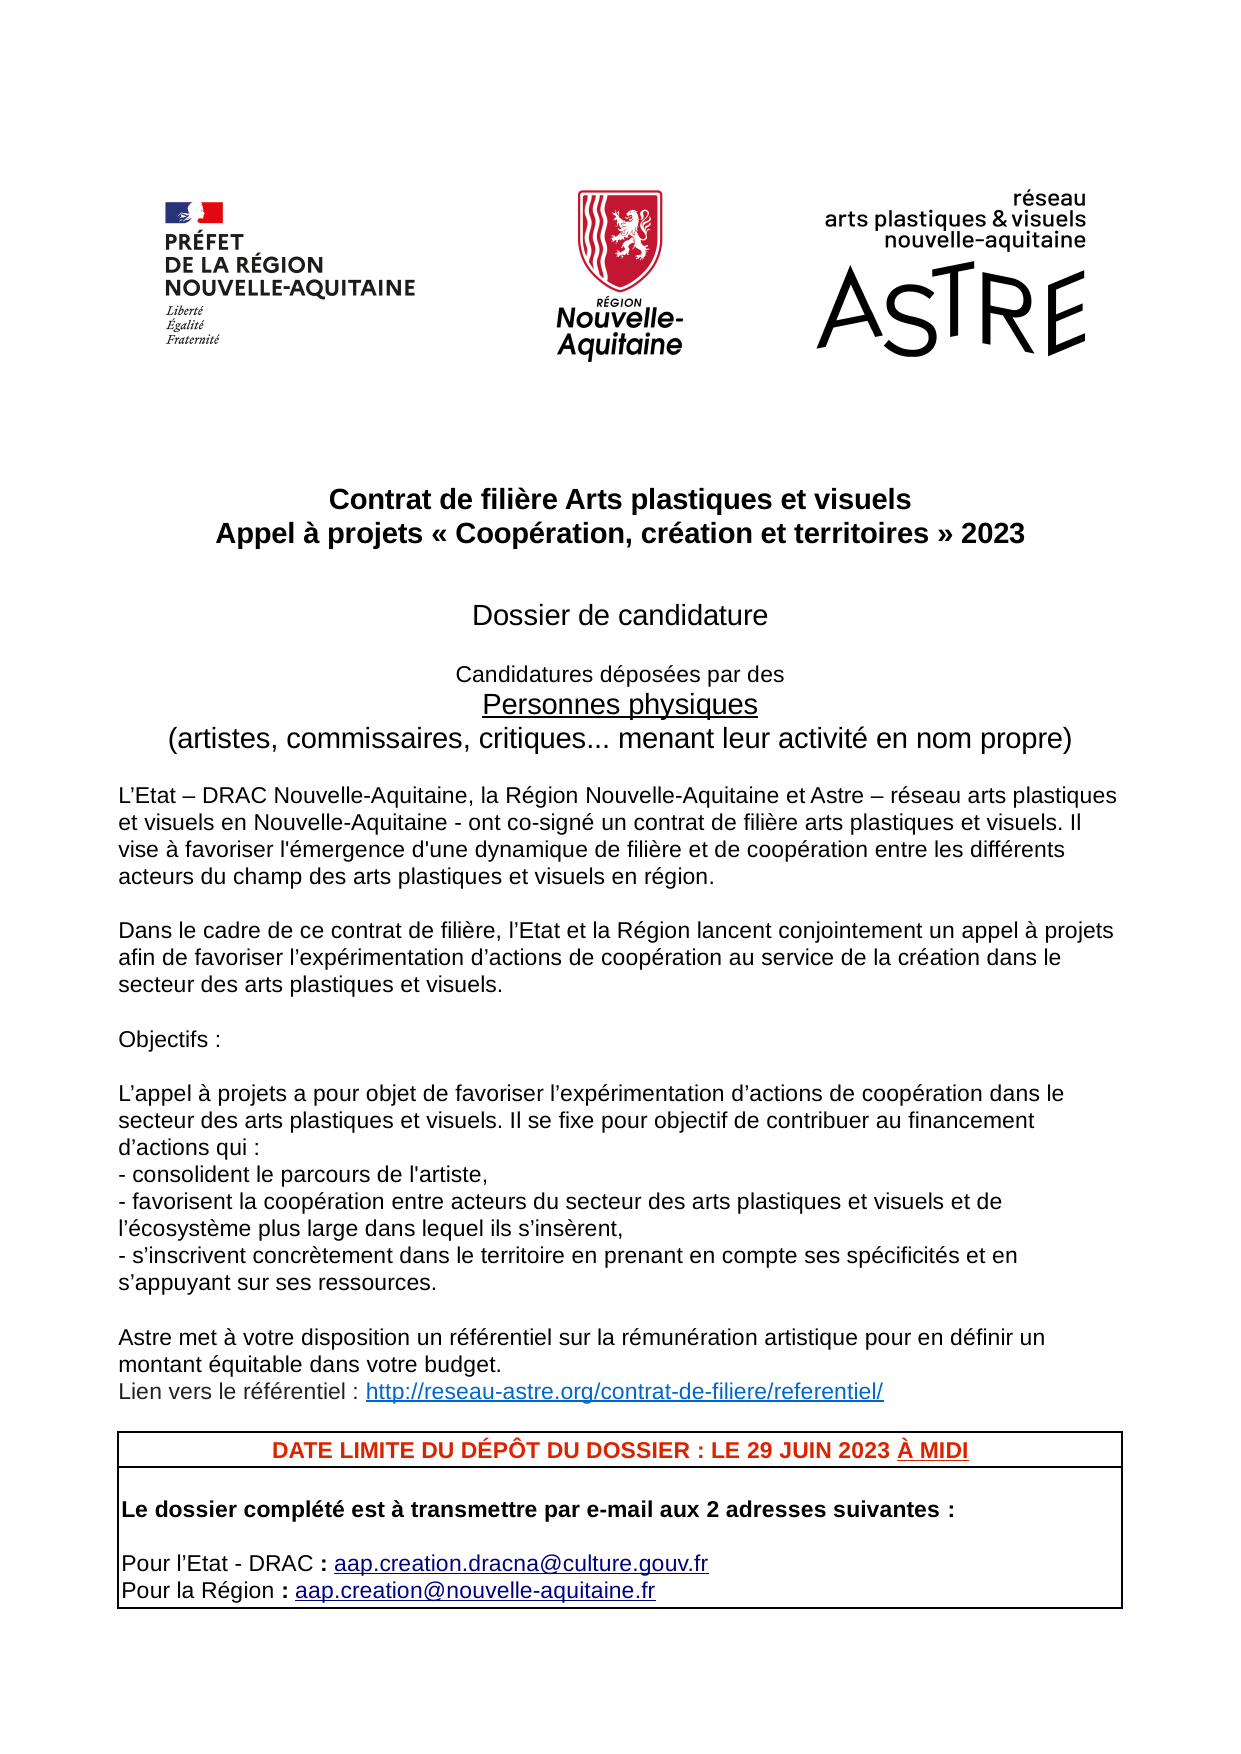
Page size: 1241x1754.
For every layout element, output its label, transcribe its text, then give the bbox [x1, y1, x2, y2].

list - consolident le parcours de l'artiste, [118, 1160, 1122, 1187]
text Contrat de filière Arts plastiques et visuels [118, 482, 1122, 516]
text (artistes, commissaires, critiques... menant leur activité en nom propre) [118, 721, 1122, 754]
list - favorisent la coopération entre acteurs du secteur des arts plastiques et visuels et de l’écosystème plus large dans lequel ils s’insèrent, [118, 1187, 1122, 1242]
text Appel à projets « Coopération, création et territoires » 2023 [118, 516, 1122, 549]
table_cell Le dossier complété est à transmettre par e-mail aux 2 adresses suivantes : Pour l’Etat - DRAC : aap.creation.dracna@culture.gouv.fr Pour la Région : aap.creation@nouvelle-aquitaine.fr [119, 1468, 1121, 1607]
text Objectifs : [118, 1025, 1122, 1052]
text Lien vers le référentiel : http://reseau-astre.org/contrat-de-filiere/referentiel/ [118, 1377, 1122, 1404]
picture [118, 118, 1123, 428]
table_header Date limite du dépôt du dossier : le 29 JUIN 2023 à midi [119, 1433, 1121, 1466]
text Dans le cadre de ce contrat de filière, l’Etat et la Région lancent conjointement un appel à projets afin de favoriser l’expérimentation d’actions de coopération au service de la création dans le secteur des arts plastiques et visuels. [118, 917, 1122, 998]
text Personnes physiques [118, 687, 1122, 721]
text Dossier de candidature [118, 597, 1122, 631]
text L’appel à projets a pour objet de favoriser l’expérimentation d’actions de coopération dans le secteur des arts plastiques et visuels. Il se fixe pour objectif de contribuer au financement d’actions qui : [118, 1079, 1122, 1160]
text Candidatures déposées par des [118, 660, 1122, 687]
text Astre met à votre disposition un référentiel sur la rémunération artistique pour en définir un montant équitable dans votre budget. [118, 1323, 1122, 1377]
text - s’inscrivent concrètement dans le territoire en prenant en compte ses spécificités et en s’appuyant sur ses ressources. [118, 1242, 1122, 1296]
text L’Etat – DRAC Nouvelle-Aquitaine, la Région Nouvelle-Aquitaine et Astre – réseau arts plastiques et visuels en Nouvelle-Aquitaine - ont co-signé un contrat de filière arts plastiques et visuels. Il vise à favoriser l'émergence d'une dynamique de filière et de coopération entre les différents acteurs du champ des arts plastiques et visuels en région. [118, 781, 1122, 889]
